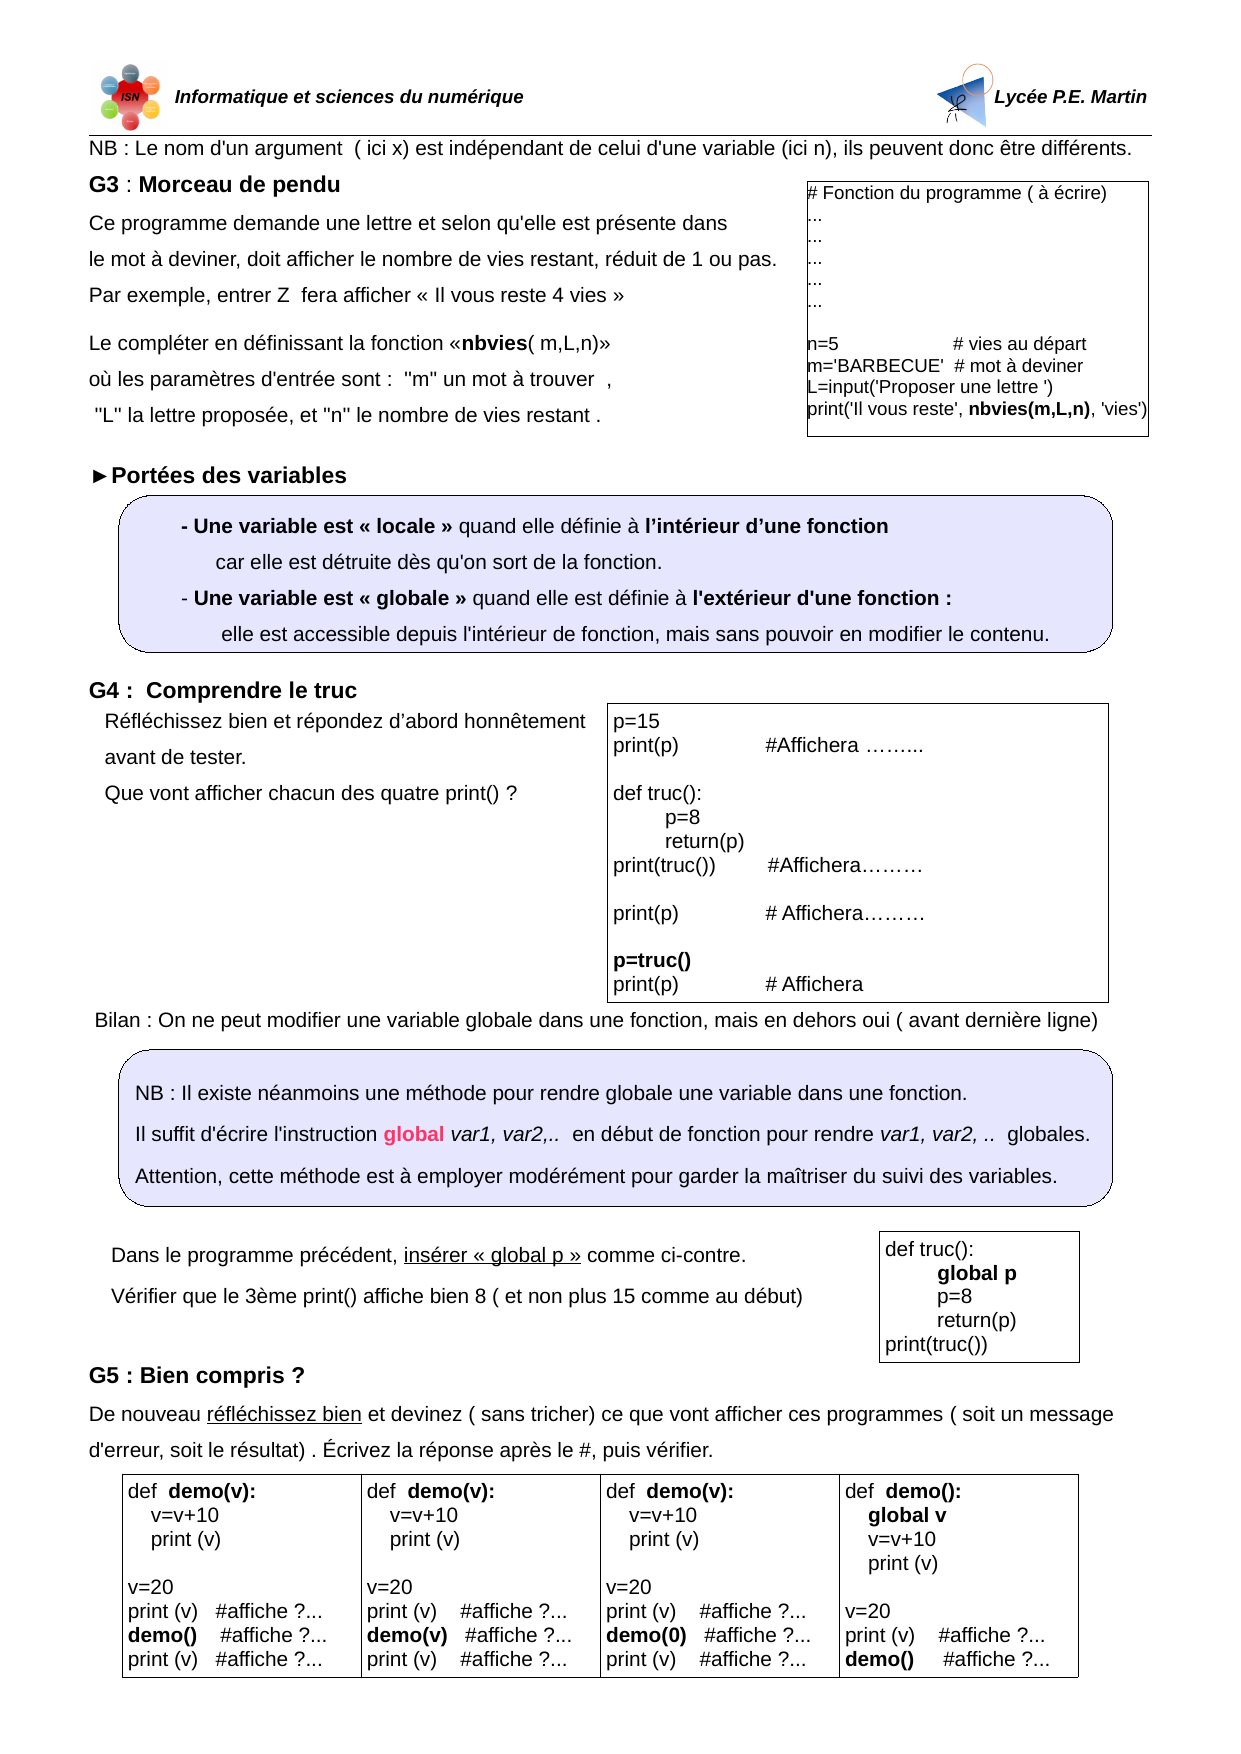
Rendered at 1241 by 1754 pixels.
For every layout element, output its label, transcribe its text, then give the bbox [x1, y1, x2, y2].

table_header def demo(): global v v=v+10 print (v) v=20 print (v) #affiche ?... demo() #affiche ?... [840, 1475, 1078, 1677]
table_header Dans le programme précédent, insérer « global p » comme ci-contre. Vérifier que le 3ème print() affiche bien 8 ( et non plus 15 comme au début) [105, 1231, 879, 1362]
text G3 : Morceau de pendu [88, 171, 1152, 198]
text G5 : Bien compris ? [88, 1362, 1152, 1388]
text Bilan : On ne peut modifier une variable globale dans une fonction, mais en dehors oui ( avant dernière ligne) [88, 1008, 1152, 1032]
text De nouveau réfléchissez bien et devinez ( sans tricher) ce que vont afficher ces programmes ( soit un message d'erreur, soit le résultat) . Écrivez la réponse après le #, puis vérifier. [88, 1402, 1152, 1461]
text où les paramètres d'entrée sont : ''m'' un mot à trouver , [88, 367, 807, 391]
text Par exemple, entrer Z fera afficher « Il vous reste 4 vies » [88, 283, 807, 307]
text ''L'' la lettre proposée, et ''n'' le nombre de vies restant . [88, 403, 807, 427]
text ''L'' la lettre proposée, et ''n'' le nombre de vies restant . [808, 403, 1148, 427]
text le mot à deviner, doit afficher le nombre de vies restant, réduit de 1 ou pas. [88, 247, 807, 271]
text Ce programme demande une lettre et selon qu'elle est présente dans [808, 211, 1148, 235]
text Le compléter en définissant la fonction «nbvies( m,L,n)» [808, 331, 1148, 355]
text où les paramètres d'entrée sont : ''m'' un mot à trouver , [808, 367, 1148, 391]
text NB : Le nom d'un argument ( ici x) est indépendant de celui d'une variable (ici n), ils peuvent donc être différents. [88, 136, 1152, 159]
table_header def demo(v): v=v+10 print (v) v=20 print (v) #affiche ?... demo(0) #affiche ?... print (v) #affiche ?... [601, 1475, 839, 1677]
picture [934, 62, 994, 128]
text ►Portées des variables [88, 462, 1152, 489]
text Ce programme demande une lettre et selon qu'elle est présente dans [88, 211, 807, 235]
table_header def truc(): global p p=8 return(p) print(truc()) [880, 1232, 1079, 1362]
table_header p=15 print(p) #Affichera ……... def truc(): p=8 return(p) print(truc()) #Affichera……… print(p) # Affichera……… p=truc() print(p) # Affichera [608, 704, 1108, 1002]
text le mot à deviner, doit afficher le nombre de vies restant, réduit de 1 ou pas. [808, 247, 1148, 271]
picture [91, 62, 168, 133]
text G4 : Comprendre le truc [88, 677, 1152, 703]
table_header def demo(v): v=v+10 print (v) v=20 print (v) #affiche ?... demo() #affiche ?... print (v) #affiche ?... [123, 1475, 361, 1677]
table_header def demo(v): v=v+10 print (v) v=20 print (v) #affiche ?... demo(v) #affiche ?... print (v) #affiche ?... [362, 1475, 600, 1677]
text Le compléter en définissant la fonction «nbvies( m,L,n)» [88, 331, 807, 355]
table_header Réfléchissez bien et répondez d’abord honnêtement avant de tester. Que vont afficher chacun des quatre print() ? [99, 703, 607, 1002]
text Par exemple, entrer Z fera afficher « Il vous reste 4 vies » [808, 283, 1148, 307]
